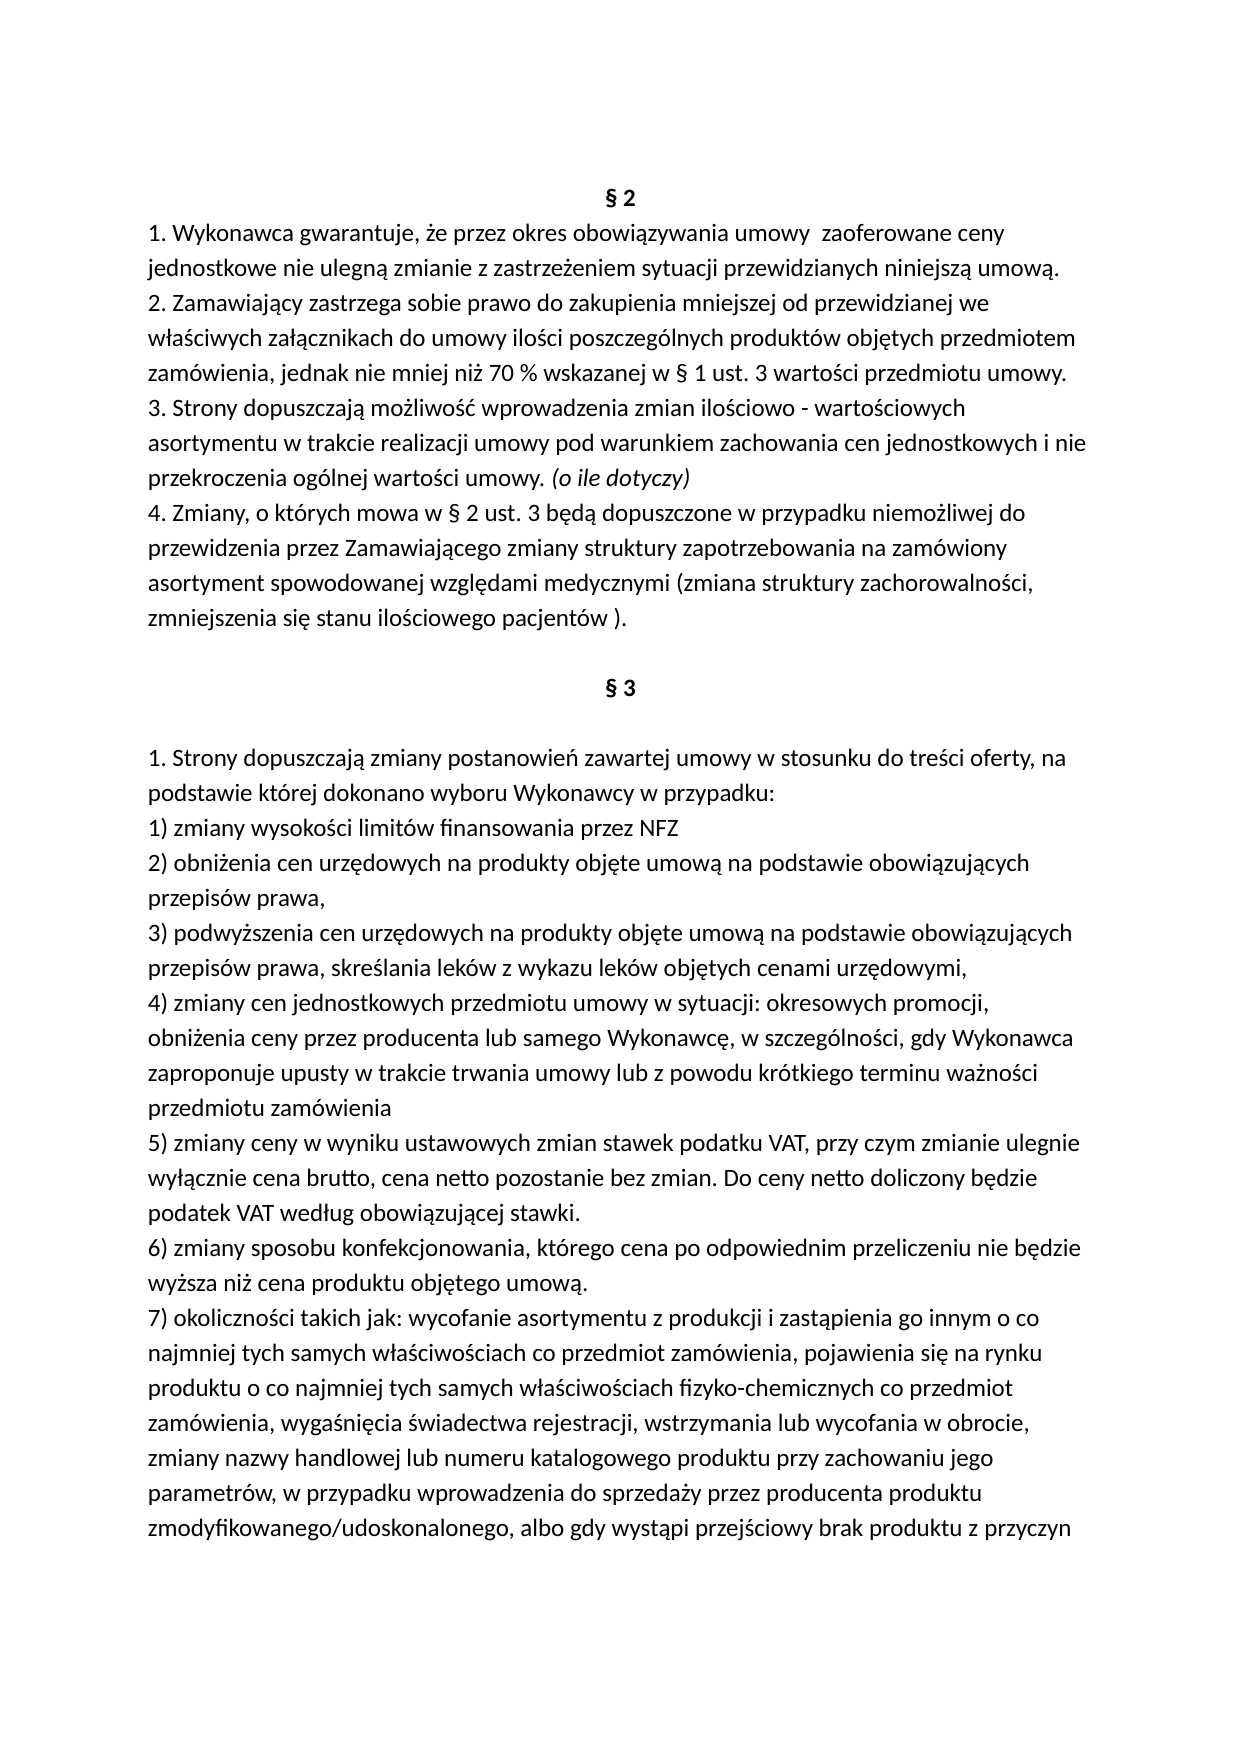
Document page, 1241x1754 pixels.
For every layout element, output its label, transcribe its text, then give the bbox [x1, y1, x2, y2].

text 4. Zmiany, o których mowa w § 2 ust. 3 będą dopuszczone w przypadku niemożliwej do przewidzenia przez Zamawiającego zmiany struktury zapotrzebowania na zamówiony asortyment spowodowanej względami medycznymi (zmiana struktury zachorowalności, zmniejszenia się stanu ilościowego pacjentów ). [148, 498, 1093, 633]
text 2. Zamawiający zastrzega sobie prawo do zakupienia mniejszej od przewidzianej we właściwych załącznikach do umowy ilości poszczególnych produktów objętych przedmiotem zamówienia, jednak nie mniej niż 70 % wskazanej w § 1 ust. 3 wartości przedmiotu umowy. [148, 288, 1087, 388]
text 7) okoliczności takich jak: wycofanie asortymentu z produkcji i zastąpienia go innym o co najmniej tych samych właściwościach co przedmiot zamówienia, pojawienia się na rynku produktu o co najmniej tych samych właściwościach fizyko-chemicznych co przedmiot zamówienia, wygaśnięcia świadectwa rejestracji, wstrzymania lub wycofania w obrocie, zmiany nazwy handlowej lub numeru katalogowego produktu przy zachowaniu jego parametrów, w przypadku wprowadzenia do sprzedaży przez producenta produktu zmodyfikowanego/udoskonalonego, albo gdy wystąpi przejściowy brak produktu z przyczyn [148, 1303, 1093, 1543]
text 3. Strony dopuszczają możliwość wprowadzenia zmian ilościowo - wartościowych asortymentu w trakcie realizacji umowy pod warunkiem zachowania cen jednostkowych i nie przekroczenia ogólnej wartości umowy. (o ile dotyczy) [148, 393, 1093, 493]
text 1) zmiany wysokości limitów finansowania przez NFZ [148, 813, 1093, 843]
text 5) zmiany ceny w wyniku ustawowych zmian stawek podatku VAT, przy czym zmianie ulegnie wyłącznie cena brutto, cena netto pozostanie bez zmian. Do ceny netto doliczony będzie podatek VAT według obowiązującej stawki. [148, 1128, 1093, 1228]
text 6) zmiany sposobu konfekcjonowania, którego cena po odpowiednim przeliczeniu nie będzie wyższa niż cena produktu objętego umową. [148, 1233, 1093, 1298]
text § 2 [148, 183, 1093, 213]
text 3) podwyższenia cen urzędowych na produkty objęte umową na podstawie obowiązujących przepisów prawa, skreślania leków z wykazu leków objętych cenami urzędowymi, [148, 918, 1093, 983]
text 1. Wykonawca gwarantuje, że przez okres obowiązywania umowy zaoferowane ceny jednostkowe nie ulegną zmianie z zastrzeżeniem sytuacji przewidzianych niniejszą umową. [148, 218, 1093, 283]
text 4) zmiany cen jednostkowych przedmiotu umowy w sytuacji: okresowych promocji, obniżenia ceny przez producenta lub samego Wykonawcę, w szczególności, gdy Wykonawca zaproponuje upusty w trakcie trwania umowy lub z powodu krótkiego terminu ważności przedmiotu zamówienia [148, 988, 1093, 1123]
text § 3 [148, 673, 1093, 703]
text 1. Strony dopuszczają zmiany postanowień zawartej umowy w stosunku do treści oferty, na podstawie której dokonano wyboru Wykonawcy w przypadku: [148, 743, 1093, 808]
text 2) obniżenia cen urzędowych na produkty objęte umową na podstawie obowiązujących przepisów prawa, [148, 848, 1093, 913]
